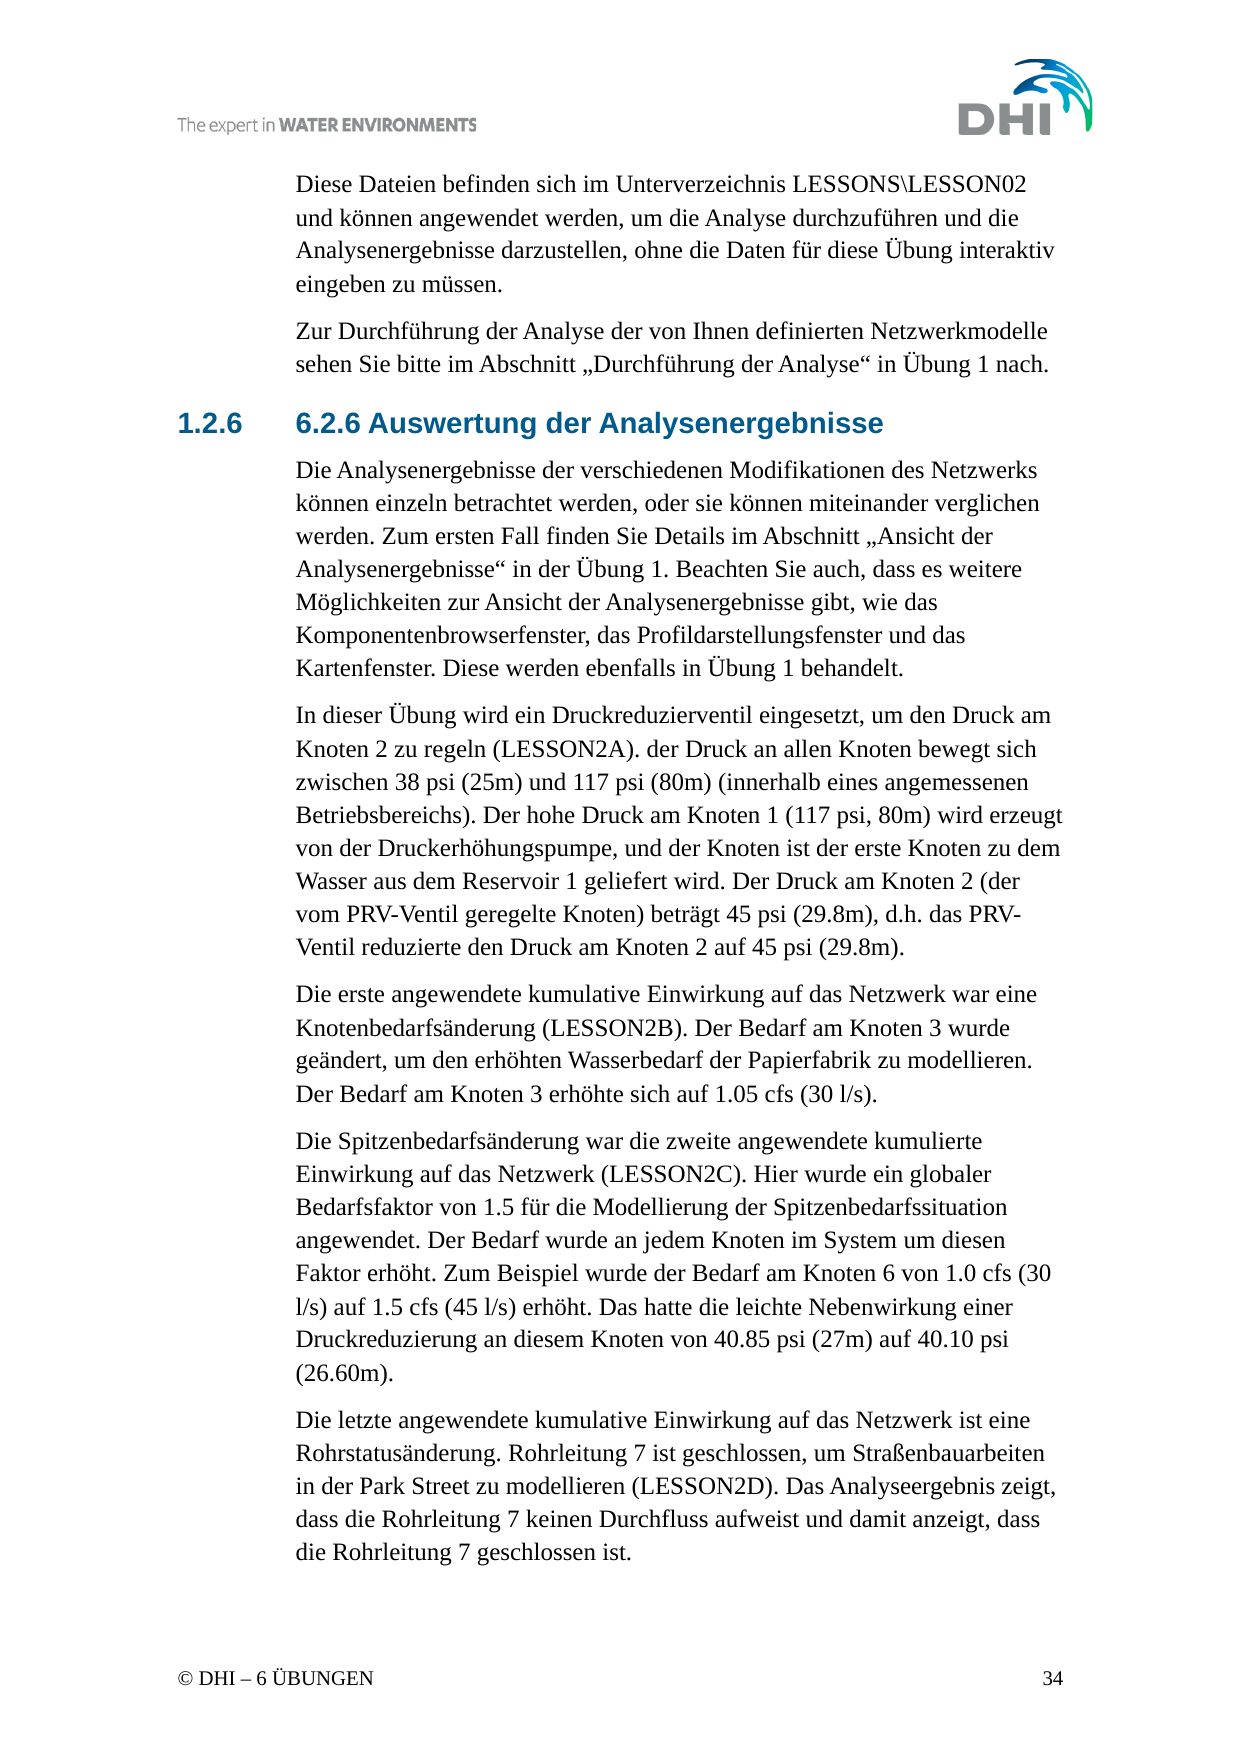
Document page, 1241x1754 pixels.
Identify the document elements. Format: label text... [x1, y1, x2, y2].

text In dieser Übung wird ein Druckreduzierventil eingesetzt, um den Druck am Knoten 2 zu regeln (LESSON2A). der Druck an allen Knoten bewegt sich zwischen 38 psi (25m) und 117 psi (80m) (innerhalb eines angemessenen Betriebsbereichs). Der hohe Druck am Knoten 1 (117 psi, 80m) wird erzeugt von der Druckerhöhungspumpe, und der Knoten ist der erste Knoten zu dem Wasser aus dem Reservoir 1 geliefert wird. Der Druck am Knoten 2 (der vom PRV-Ventil geregelte Knoten) beträgt 45 psi (29.8m), d.h. das PRV-Ventil reduzierte den Druck am Knoten 2 auf 45 psi (29.8m). [295, 701, 1063, 961]
text Die Analysenergebnisse der verschiedenen Modifikationen des Netzwerks können einzeln betrachtet werden, oder sie können miteinander verglichen werden. Zum ersten Fall finden Sie Details im Abschnitt „Ansicht der Analysenergebnisse“ in der Übung 1. Beachten Sie auch, dass es weitere Möglichkeiten zur Ansicht der Analysenergebnisse gibt, wie das Komponentenbrowserfenster, das Profildarstellungsfenster und das Kartenfenster. Diese werden ebenfalls in Übung 1 behandelt. [295, 455, 1063, 682]
text Zur Durchführung der Analyse der von Ihnen definierten Netzwerkmodelle sehen Sie bitte im Abschnitt „Durchführung der Analyse“ in Übung 1 nach. [295, 316, 1063, 378]
picture [177, 117, 477, 135]
subtitle 6.2.6 Auswertung der Analysenergebnisse [177, 406, 1063, 440]
text Die erste angewendete kumulative Einwirkung auf das Netzwerk war eine Knotenbedarfsänderung (LESSON2B). Der Bedarf am Knoten 3 wurde geändert, um den erhöhten Wasserbedarf der Papierfabrik zu modellieren. Der Bedarf am Knoten 3 erhöhte sich auf 1.05 cfs (30 l/s). [295, 979, 1063, 1107]
picture [958, 59, 1093, 135]
text Die letzte angewendete kumulative Einwirkung auf das Netzwerk ist eine Rohrstatusänderung. Rohrleitung 7 ist geschlossen, um Straßenbauarbeiten in der Park Street zu modellieren (LESSON2D). Das Analyseergebnis zeigt, dass die Rohrleitung 7 keinen Durchfluss aufweist und damit anzeigt, dass die Rohrleitung 7 geschlossen ist. [295, 1405, 1063, 1566]
text Diese Dateien befinden sich im Unterverzeichnis LESSONS\LESSON02 und können angewendet werden, um die Analyse durchzuführen und die Analysenergebnisse darzustellen, ohne die Daten für diese Übung interaktiv eingeben zu müssen. [295, 169, 1063, 297]
text Die Spitzenbedarfsänderung war die zweite angewendete kumulierte Einwirkung auf das Netzwerk (LESSON2C). Hier wurde ein globaler Bedarfsfaktor von 1.5 für die Modellierung der Spitzenbedarfssituation angewendet. Der Bedarf wurde an jedem Knoten im System um diesen Faktor erhöht. Zum Beispiel wurde der Bedarf am Knoten 6 von 1.0 cfs (30 l/s) auf 1.5 cfs (45 l/s) erhöht. Das hatte die leichte Nebenwirkung einer Druckreduzierung an diesem Knoten von 40.85 psi (27m) auf 40.10 psi (26.60m). [295, 1126, 1063, 1386]
